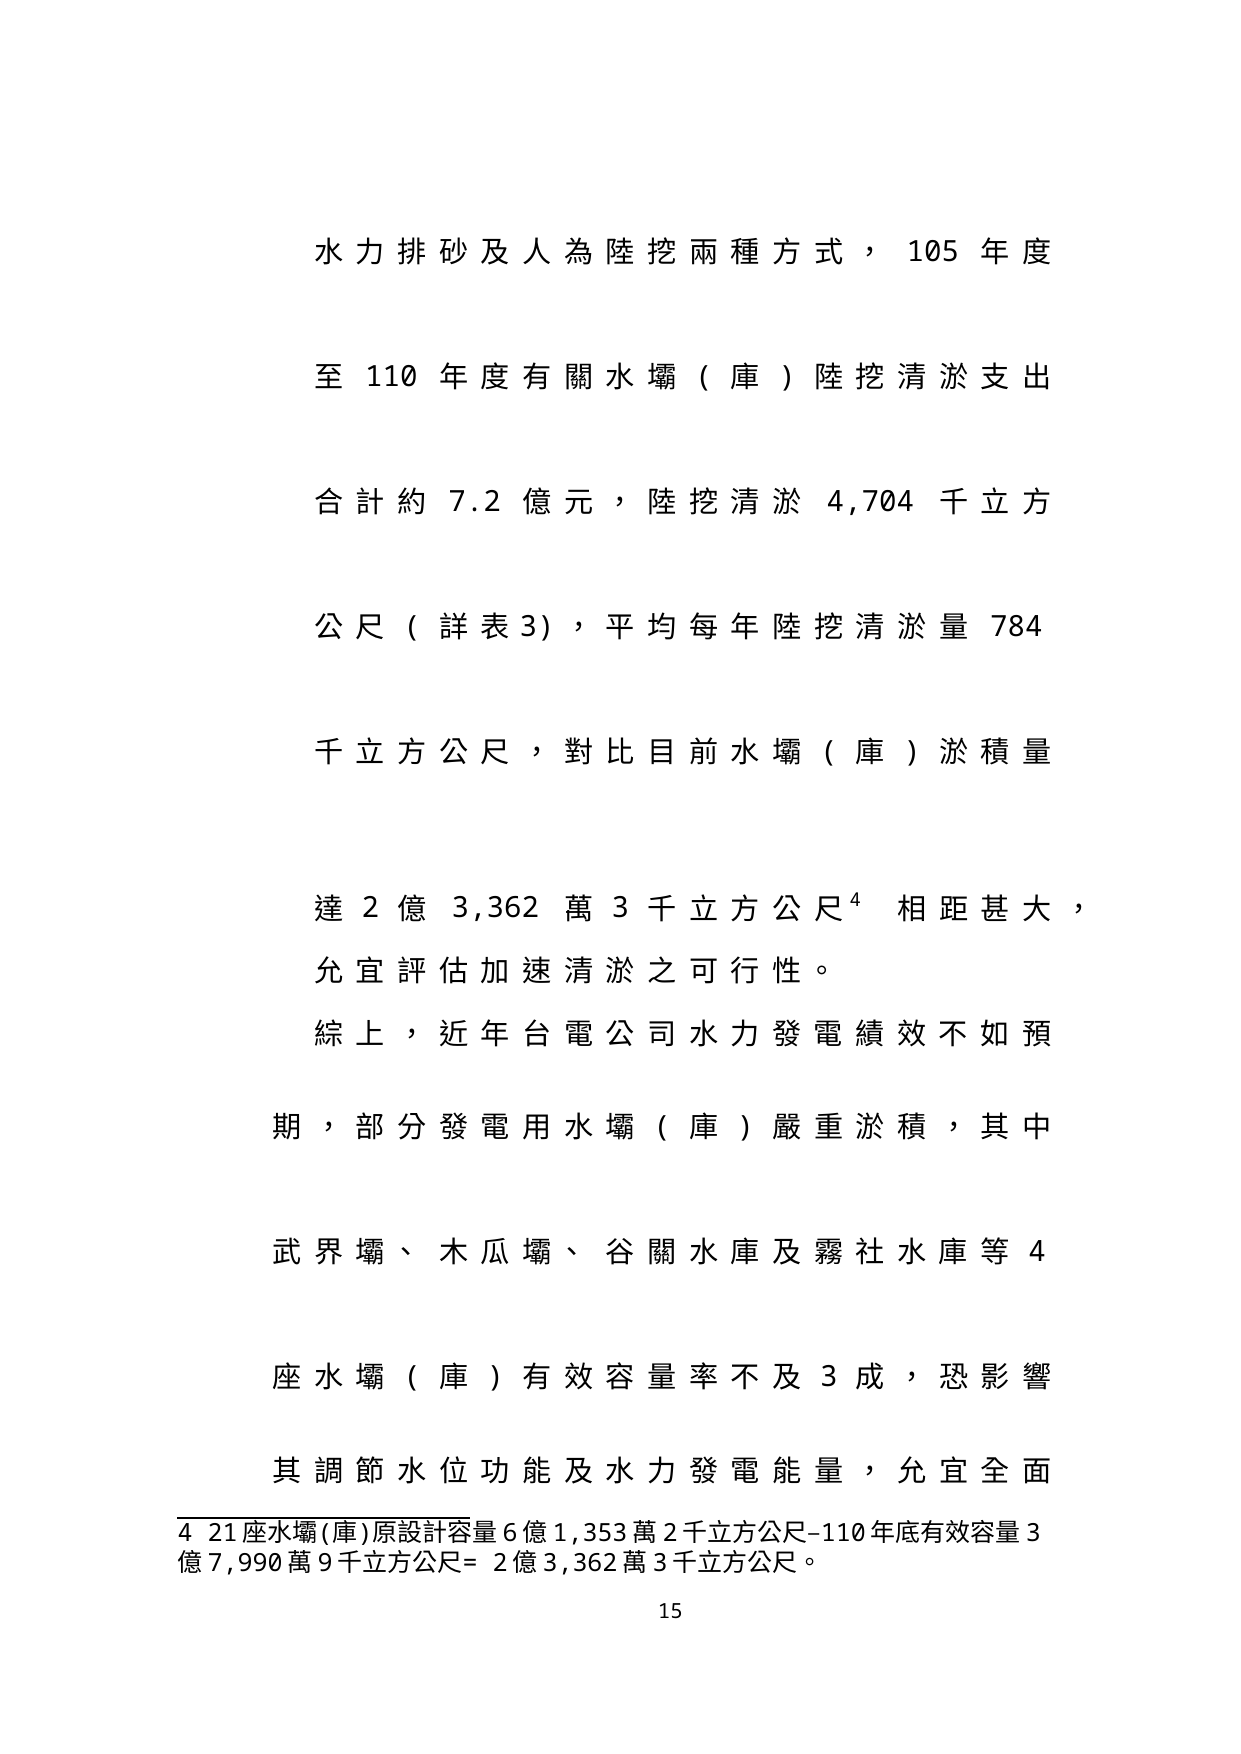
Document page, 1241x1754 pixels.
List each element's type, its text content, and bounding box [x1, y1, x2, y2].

text 台電公司水壩(庫)清淤作業分為自然水力排砂及人為陸挖兩種方式，105年度至110年度有關水壩(庫)陸挖清淤支出合計約7.2億元，陸挖清淤4,704千立方公尺(詳表3)，平均每年陸挖清淤量784千立方公尺，對比目前水壩(庫)淤積量達2億3,362萬3千立方公尺相距甚大，允宜評估加速清淤之可行性。 [271, 177, 1058, 990]
text 21座水壩(庫)原設計容量6億1,353萬2千立方公尺–110年底有效容量3億7,990萬9千立方公尺= 2億3,362萬3千立方公尺。 [177, 1518, 1063, 1577]
text 綜上，近年台電公司水力發電績效不如預期，部分發電用水壩(庫)嚴重淤積，其中武界壩、木瓜壩、谷關水庫及霧社水庫等4座水壩(庫)有效容量率不及3成，恐影響其調節水位功能及水力發電能量，允宜全面 [242, 990, 1058, 1490]
